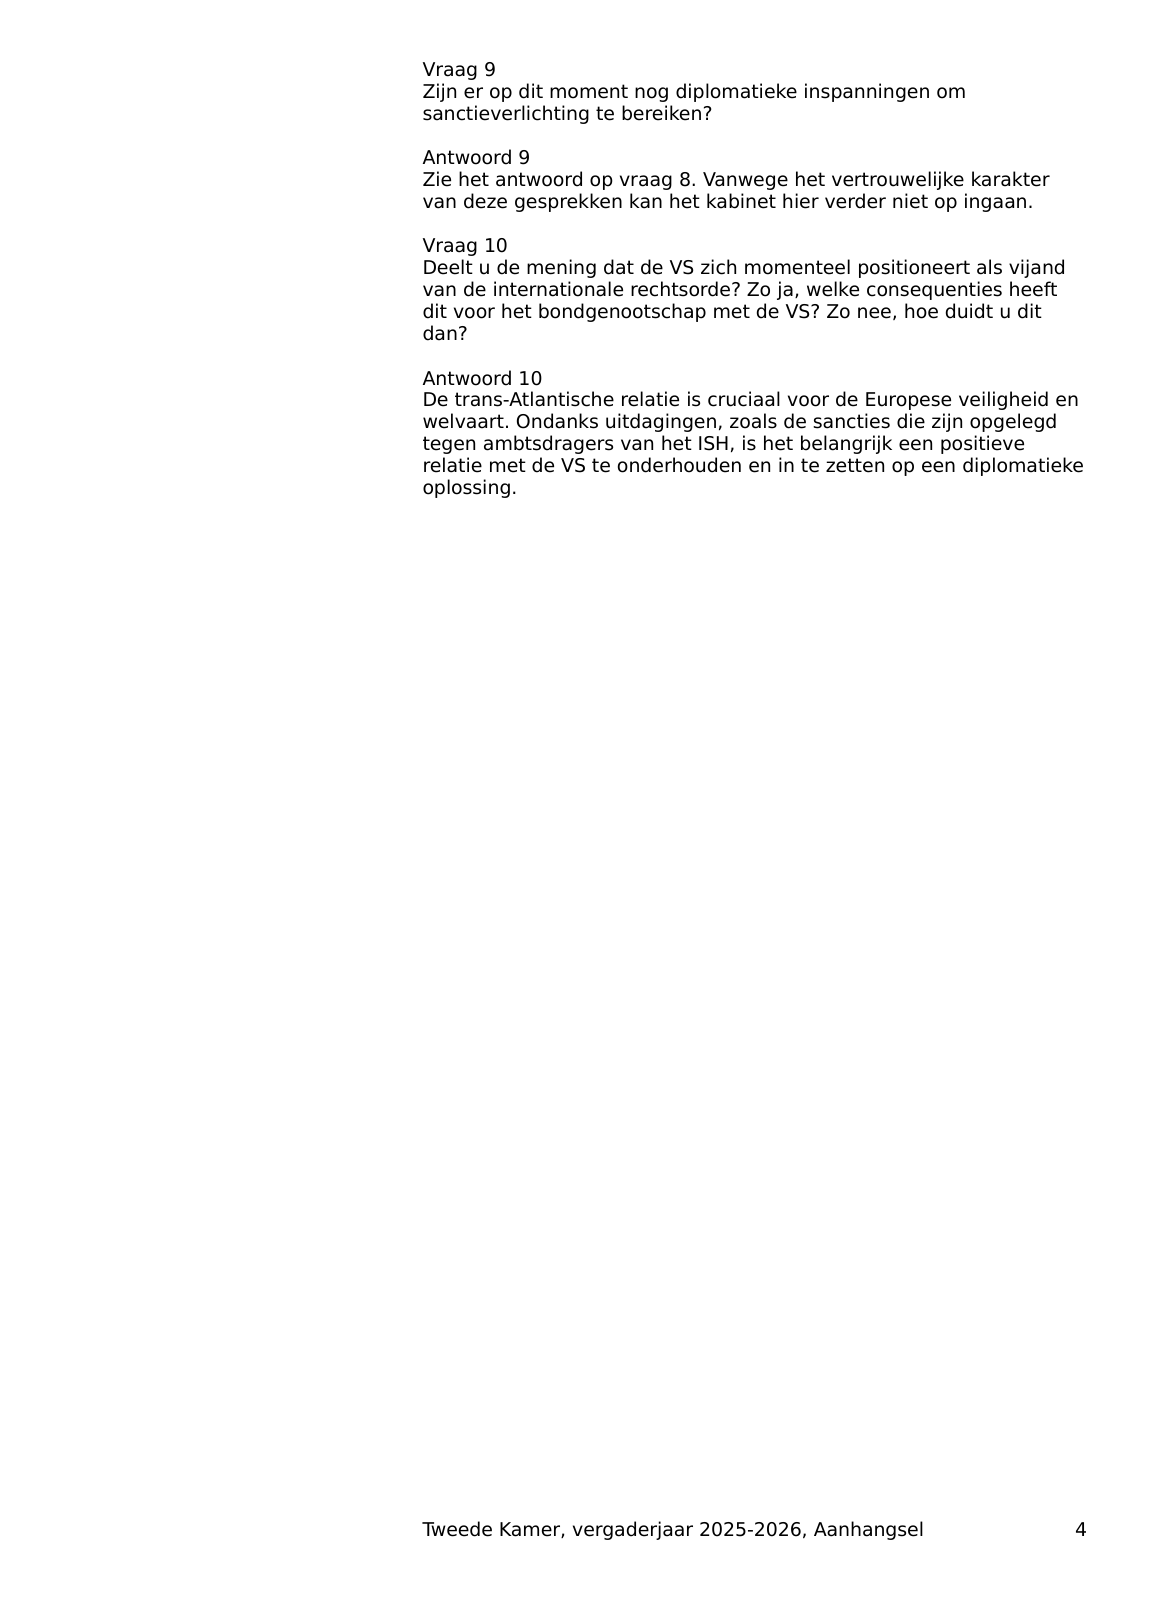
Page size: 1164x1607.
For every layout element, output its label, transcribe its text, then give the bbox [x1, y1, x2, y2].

text Vraag 10 [422, 235, 1087, 257]
text Zie het antwoord op vraag 8. Vanwege het vertrouwelijke karakter van deze gesprekken kan het kabinet hier verder niet op ingaan. [422, 169, 1087, 213]
text Antwoord 9 [422, 147, 1087, 169]
text Antwoord 10 [422, 367, 1087, 389]
text Vraag 9 [422, 59, 1087, 81]
text De trans-Atlantische relatie is cruciaal voor de Europese veiligheid en welvaart. Ondanks uitdagingen, zoals de sancties die zijn opgelegd tegen ambtsdragers van het ISH, is het belangrijk een positieve relatie met de VS te onderhouden en in te zetten op een diplomatieke oplossing. [422, 389, 1087, 499]
text Zijn er op dit moment nog diplomatieke inspanningen om sanctieverlichting te bereiken? [422, 81, 1087, 125]
text Deelt u de mening dat de VS zich momenteel positioneert als vijand van de internationale rechtsorde? Zo ja, welke consequenties heeft dit voor het bondgenootschap met de VS? Zo nee, hoe duidt u dit dan? [422, 257, 1087, 345]
